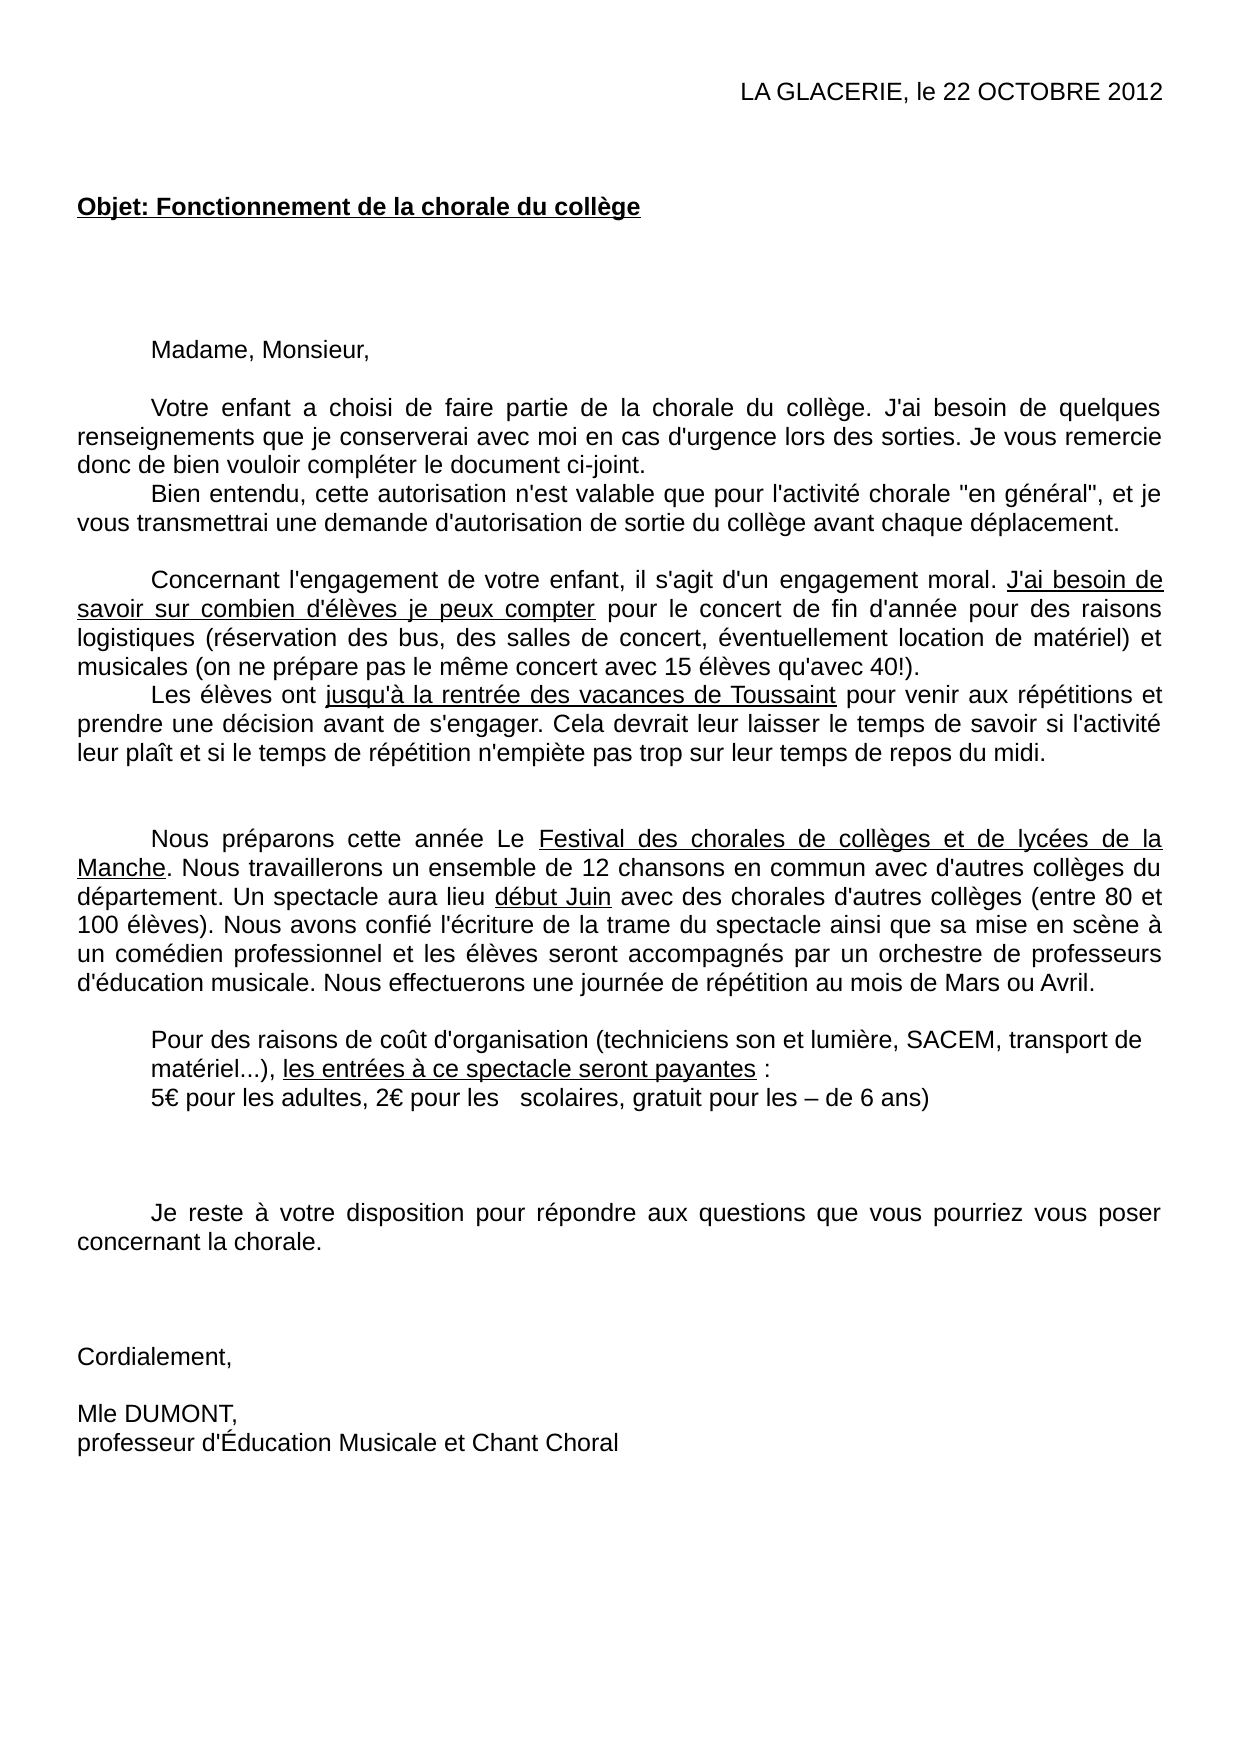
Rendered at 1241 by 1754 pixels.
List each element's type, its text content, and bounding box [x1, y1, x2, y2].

text Cordialement, [77, 1342, 1163, 1371]
text 5€ pour les adultes, 2€ pour les scolaires, gratuit pour les – de 6 ans) [77, 1083, 1163, 1112]
text Votre enfant a choisi de faire partie de la chorale du collège. J'ai besoin de quelques renseignements que je conserverai avec moi en cas d'urgence lors des sorties. Je vous remercie donc de bien vouloir compléter le document ci-joint. [77, 393, 1163, 479]
text Je reste à votre disposition pour répondre aux questions que vous pourriez vous poser concernant la chorale. [77, 1198, 1163, 1256]
text Mle DUMONT, [77, 1399, 1163, 1428]
text LA GLACERIE, le 22 OCTOBRE 2012 [77, 77, 1163, 106]
text Objet: Fonctionnement de la chorale du collège [77, 192, 1163, 221]
text Nous préparons cette année Le Festival des chorales de collèges et de lycées de la Manche. Nous travaillerons un ensemble de 12 chansons en commun avec d'autres collèges du département. Un spectacle aura lieu début Juin avec des chorales d'autres collèges (entre 80 et 100 élèves). Nous avons confié l'écriture de la trame du spectacle ainsi que sa mise en scène à un comédien professionnel et les élèves seront accompagnés par un orchestre de professeurs d'éducation musicale. Nous effectuerons une journée de répétition au mois de Mars ou Avril. [77, 824, 1163, 997]
text Pour des raisons de coût d'organisation (techniciens son et lumière, SACEM, transport de matériel...), les entrées à ce spectacle seront payantes : [77, 1026, 1163, 1083]
text Bien entendu, cette autorisation n'est valable que pour l'activité chorale "en général", et je vous transmettrai une demande d'autorisation de sortie du collège avant chaque déplacement. [77, 479, 1163, 537]
text Les élèves ont jusqu'à la rentrée des vacances de Toussaint pour venir aux répétitions et prendre une décision avant de s'engager. Cela devrait leur laisser le temps de savoir si l'activité leur plaît et si le temps de répétition n'empiète pas trop sur leur temps de repos du midi. [77, 681, 1163, 767]
text Concernant l'engagement de votre enfant, il s'agit d'un engagement moral. J'ai besoin de savoir sur combien d'élèves je peux compter pour le concert de fin d'année pour des raisons logistiques (réservation des bus, des salles de concert, éventuellement location de matériel) et musicales (on ne prépare pas le même concert avec 15 élèves qu'avec 40!). [77, 566, 1163, 681]
text Madame, Monsieur, [77, 336, 1163, 364]
text professeur d'Éducation Musicale et Chant Choral [77, 1428, 1163, 1457]
